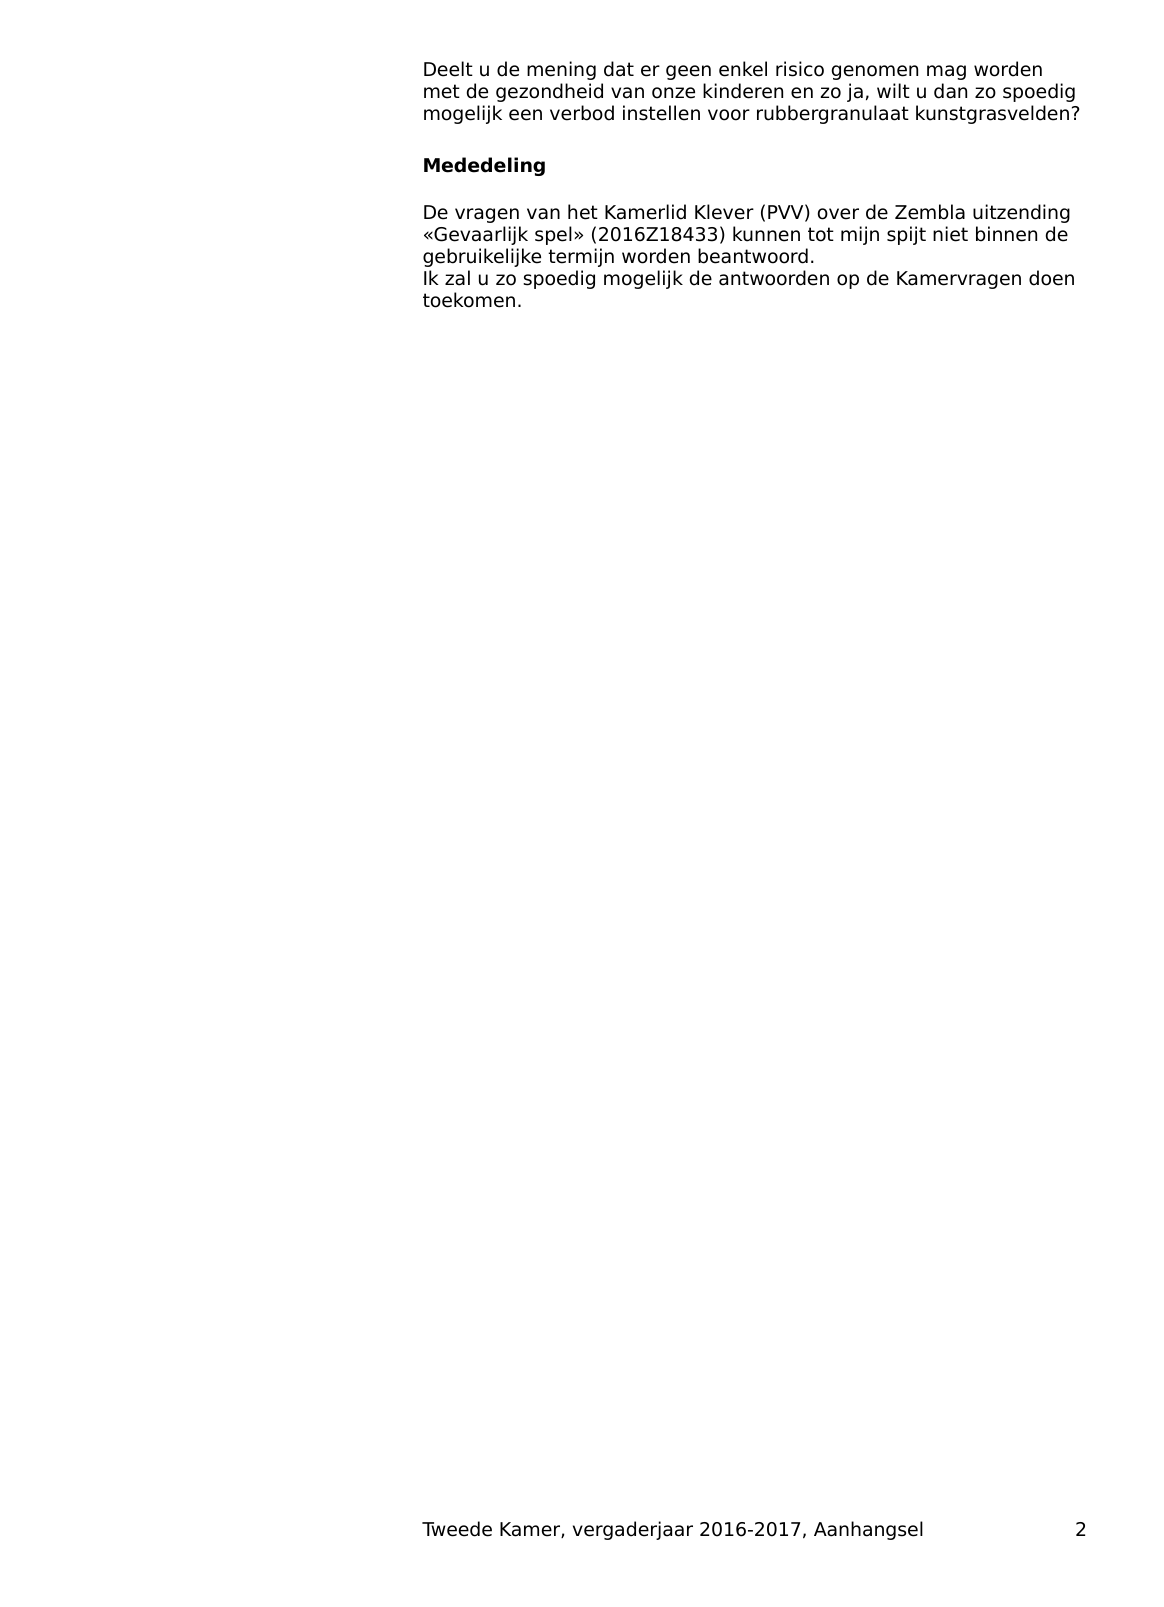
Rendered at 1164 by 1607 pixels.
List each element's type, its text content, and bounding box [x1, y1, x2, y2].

text Ik zal u zo spoedig mogelijk de antwoorden op de Kamervragen doen toekomen. [422, 268, 1087, 312]
subtitle Mededeling [422, 155, 1087, 177]
text Deelt u de mening dat er geen enkel risico genomen mag worden met de gezondheid van onze kinderen en zo ja, wilt u dan zo spoedig mogelijk een verbod instellen voor rubbergranulaat kunstgrasvelden? [422, 59, 1087, 125]
text De vragen van het Kamerlid Klever (PVV) over de Zembla uitzending «Gevaarlijk spel» (2016Z18433) kunnen tot mijn spijt niet binnen de gebruikelijke termijn worden beantwoord. [422, 202, 1087, 268]
